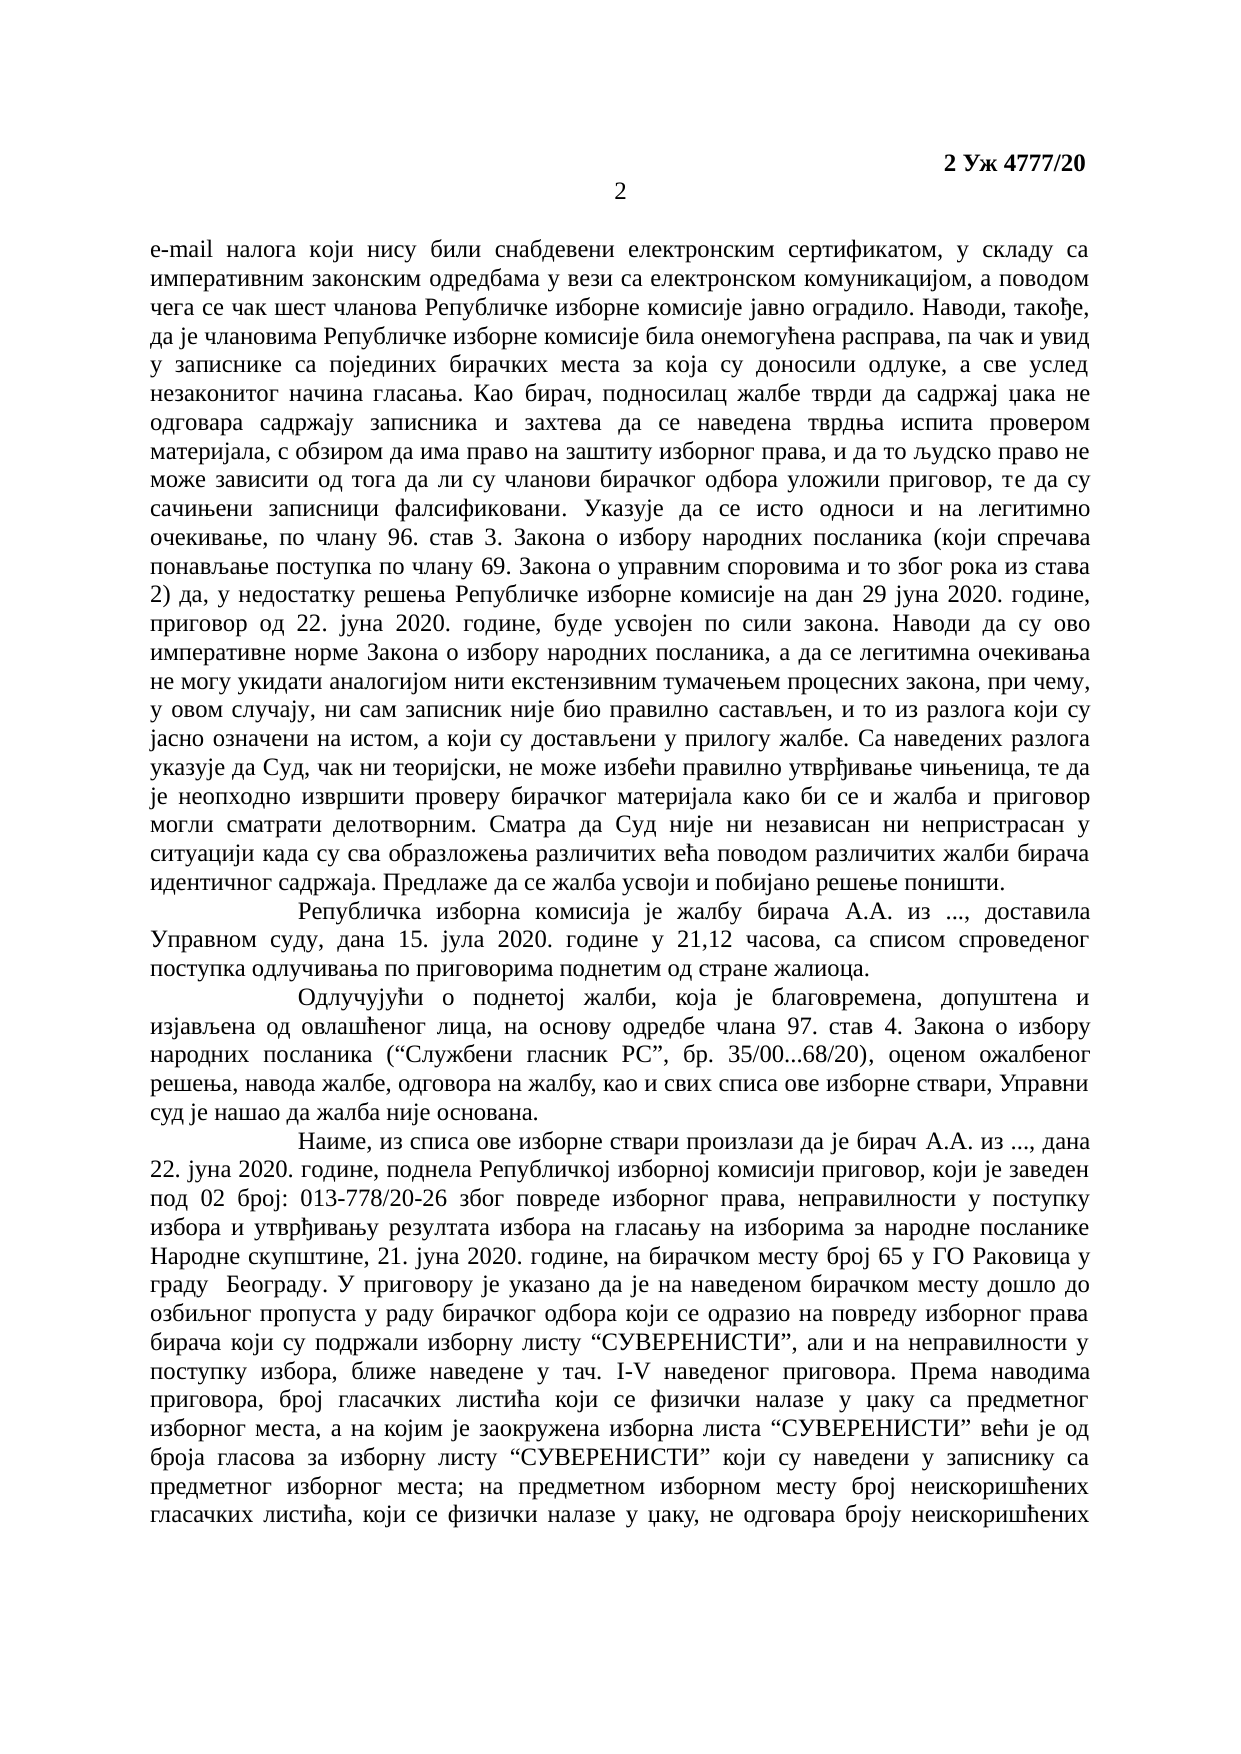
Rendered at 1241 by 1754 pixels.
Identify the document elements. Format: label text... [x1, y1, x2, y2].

text e-mail налога који нису били снабдевени електронским сертификатом, у складу са императивним законским одредбама у вези са електронском комуникацијом, а поводом чега се чак шест чланова Републичке изборне комисије јавно оградило. Наводи, такође, да је члановима Републичке изборне комисије била онемогућена расправа, па чак и увид у записнике са појединих бирачких места за која су доносили одлуке, а све услед незаконитог начина гласања. Као бирач, подносилац жалбе тврди да садржај џака не одговара садржају записника и захтева да се наведена тврдња испита провером материјала, с обзиром да има право на заштиту изборног права, и да то људско право не може зависити од тога да ли су чланови бирачког одбора уложили приговор, те да су сачињени записници фалсификовани. Указује да се исто односи и на легитимно очекивање, по члану 96. став 3. Закона о избору народних посланика (који спречава понављање поступка по члану 69. Закона о управним споровима и то због рока из става 2) да, у недостатку решења Републичке изборне комисије на дан 29 јуна 2020. године, приговор од 22. јуна 2020. године, буде усвојен по сили закона. Наводи да су ово императивне норме Закона о избору народних посланика, а да се легитимна очекивања не могу укидати аналогијом нити екстензивним тумачењем процесних закона, при чему, у овом случају, ни сам записник није био правилно састављен, и то из разлога који су јасно означени на истом, а који су достављени у прилогу жалбе. Са наведених разлога указује да Суд, чак ни теоријски, не може избећи правилно утврђивање чињеница, те да је неопходно извршити проверу бирачког материјала како би се и жалба и приговор могли сматрати делотворним. Сматра да Суд није ни независан ни непристрасан у ситуацији када су сва образложења различитих већа поводом различитих жалби бирача идентичног садржаја. Предлаже да се жалба усвоји и побијано решење поништи. [150, 234, 1091, 896]
text Одлучујући о поднетој жалби, која је благовремена, допуштена и изјављена од овлашћеног лица, на основу одредбе члана 97. став 4. Закона о избору народних посланика (“Службени гласник РС”, бр. 35/00...68/20), оценом ожалбеног решења, навода жалбе, одговора на жалбу, као и свих списа ове изборне ствари, Управни суд је нашао да жалба није основана. [150, 982, 1091, 1126]
text Републичка изборна комисија је жалбу бирача А.А. из ..., доставила Управном суду, дана 15. јула 2020. године у 21,12 часова, са списом спроведеног поступка одлучивања по приговорима поднетим од стране жалиоца. [150, 896, 1091, 982]
text Наиме, из списа ове изборне ствари произлази да је бирач А.А. из ..., дана 22. јуна 2020. године, поднела Републичкој изборној комисији приговор, који је заведен под 02 број: 013-778/20-26 због повреде изборног права, неправилности у поступку избора и утврђивању резултата избора на гласању на изборима за народне посланике Народне скупштине, 21. јуна 2020. године, на бирачком месту број 65 у ГО Раковица у граду Београду. У приговору је указано да је на наведеном бирачком месту дошло до озбиљног пропуста у раду бирачког одбора који се одразио на повреду изборног права бирача који су подржали изборну листу “СУВЕРЕНИСТИ”, али и на неправилности у поступку избора, ближе наведене у тач. I-V наведеног приговора. Према наводима приговора, број гласачких листића који се физички налазе у џаку са предметног изборног места, а на којим је заокружена изборна листа “СУВЕРЕНИСТИ” већи је од броја гласова за изборну листу “СУВЕРЕНИСТИ” који су наведени у записнику са предметног изборног места; на предметном изборном месту број неискоришћених гласачких листића, који се физички налазе у џаку, не одговара броју неискоришћених [150, 1126, 1091, 1528]
